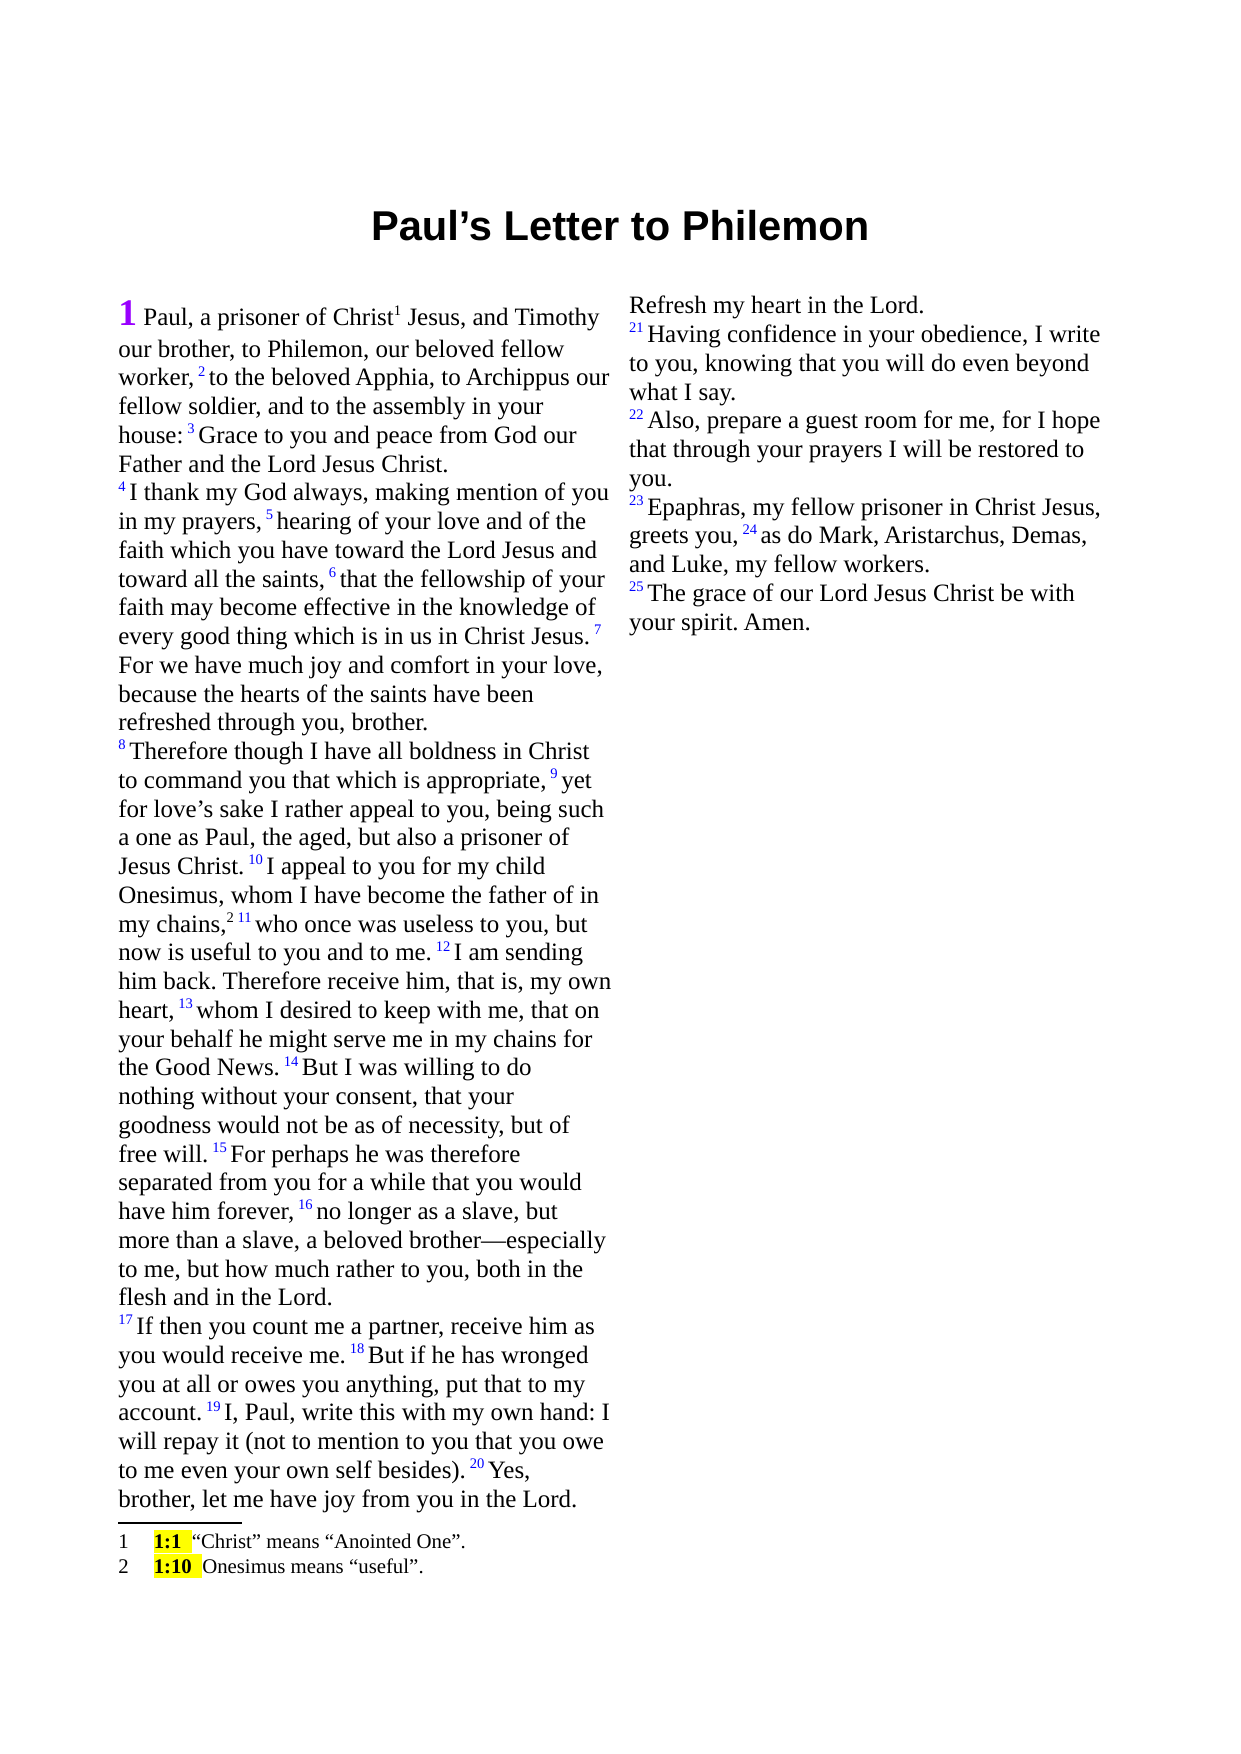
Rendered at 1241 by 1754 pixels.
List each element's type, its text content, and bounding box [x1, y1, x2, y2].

text 8 Therefore though I have all boldness in Christ to command you that which is appropriate, 9 yet for love’s sake I rather appeal to you, being such a one as Paul, the aged, but also a prisoner of Jesus Christ. 10 I appeal to you for my child Onesimus, whom I have become the father of in my chains, 11 who once was useless to you, but now is useful to you and to me. 12 I am sending him back. Therefore receive him, that is, my own heart, 13 whom I desired to keep with me, that on your behalf he might serve me in my chains for the Good News. 14 But I was willing to do nothing without your consent, that your goodness would not be as of necessity, but of free will. 15 For perhaps he was therefore separated from you for a while that you would have him forever, 16 no longer as a slave, but more than a slave, a beloved brother—especially to me, but how much rather to you, both in the flesh and in the Lord. [118, 736, 611, 1311]
text Refresh my heart in the Lord. [629, 291, 1122, 319]
title Paul’s Letter to Philemon [118, 201, 1122, 249]
text 17 If then you count me a partner, receive him as you would receive me. 18 But if he has wronged you at all or owes you anything, put that to my account. 19 I, Paul, write this with my own hand: I will repay it (not to mention to you that you owe to me even your own self besides). 20 Yes, brother, let me have joy from you in the Lord. [118, 1311, 611, 1512]
text 25 The grace of our Lord Jesus Christ be with your spirit. Amen. [629, 578, 1122, 636]
text 1:10 Onesimus means “useful”. [118, 1553, 611, 1578]
text 22 Also, prepare a guest room for me, for I hope that through your prayers I will be restored to you. [629, 406, 1122, 492]
text 1:1 “Christ” means “Anointed One”. [118, 1529, 611, 1553]
text 23 Epaphras, my fellow prisoner in Christ Jesus, greets you, 24 as do Mark, Aristarchus, Demas, and Luke, my fellow workers. [629, 492, 1122, 578]
text 4 I thank my God always, making mention of you in my prayers, 5 hearing of your love and of the faith which you have toward the Lord Jesus and toward all the saints, 6 that the fellowship of your faith may become effective in the knowledge of every good thing which is in us in Christ Jesus. 7 For we have much joy and comfort in your love, because the hearts of the saints have been refreshed through you, brother. [118, 477, 611, 736]
text 21 Having confidence in your obedience, I write to you, knowing that you will do even beyond what I say. [629, 319, 1122, 406]
text 1 Paul, a prisoner of Christ Jesus, and Timothy our brother, to Philemon, our beloved fellow worker, 2 to the beloved Apphia, to Archippus our fellow soldier, and to the assembly in your house: 3 Grace to you and peace from God our Father and the Lord Jesus Christ. [118, 291, 611, 477]
